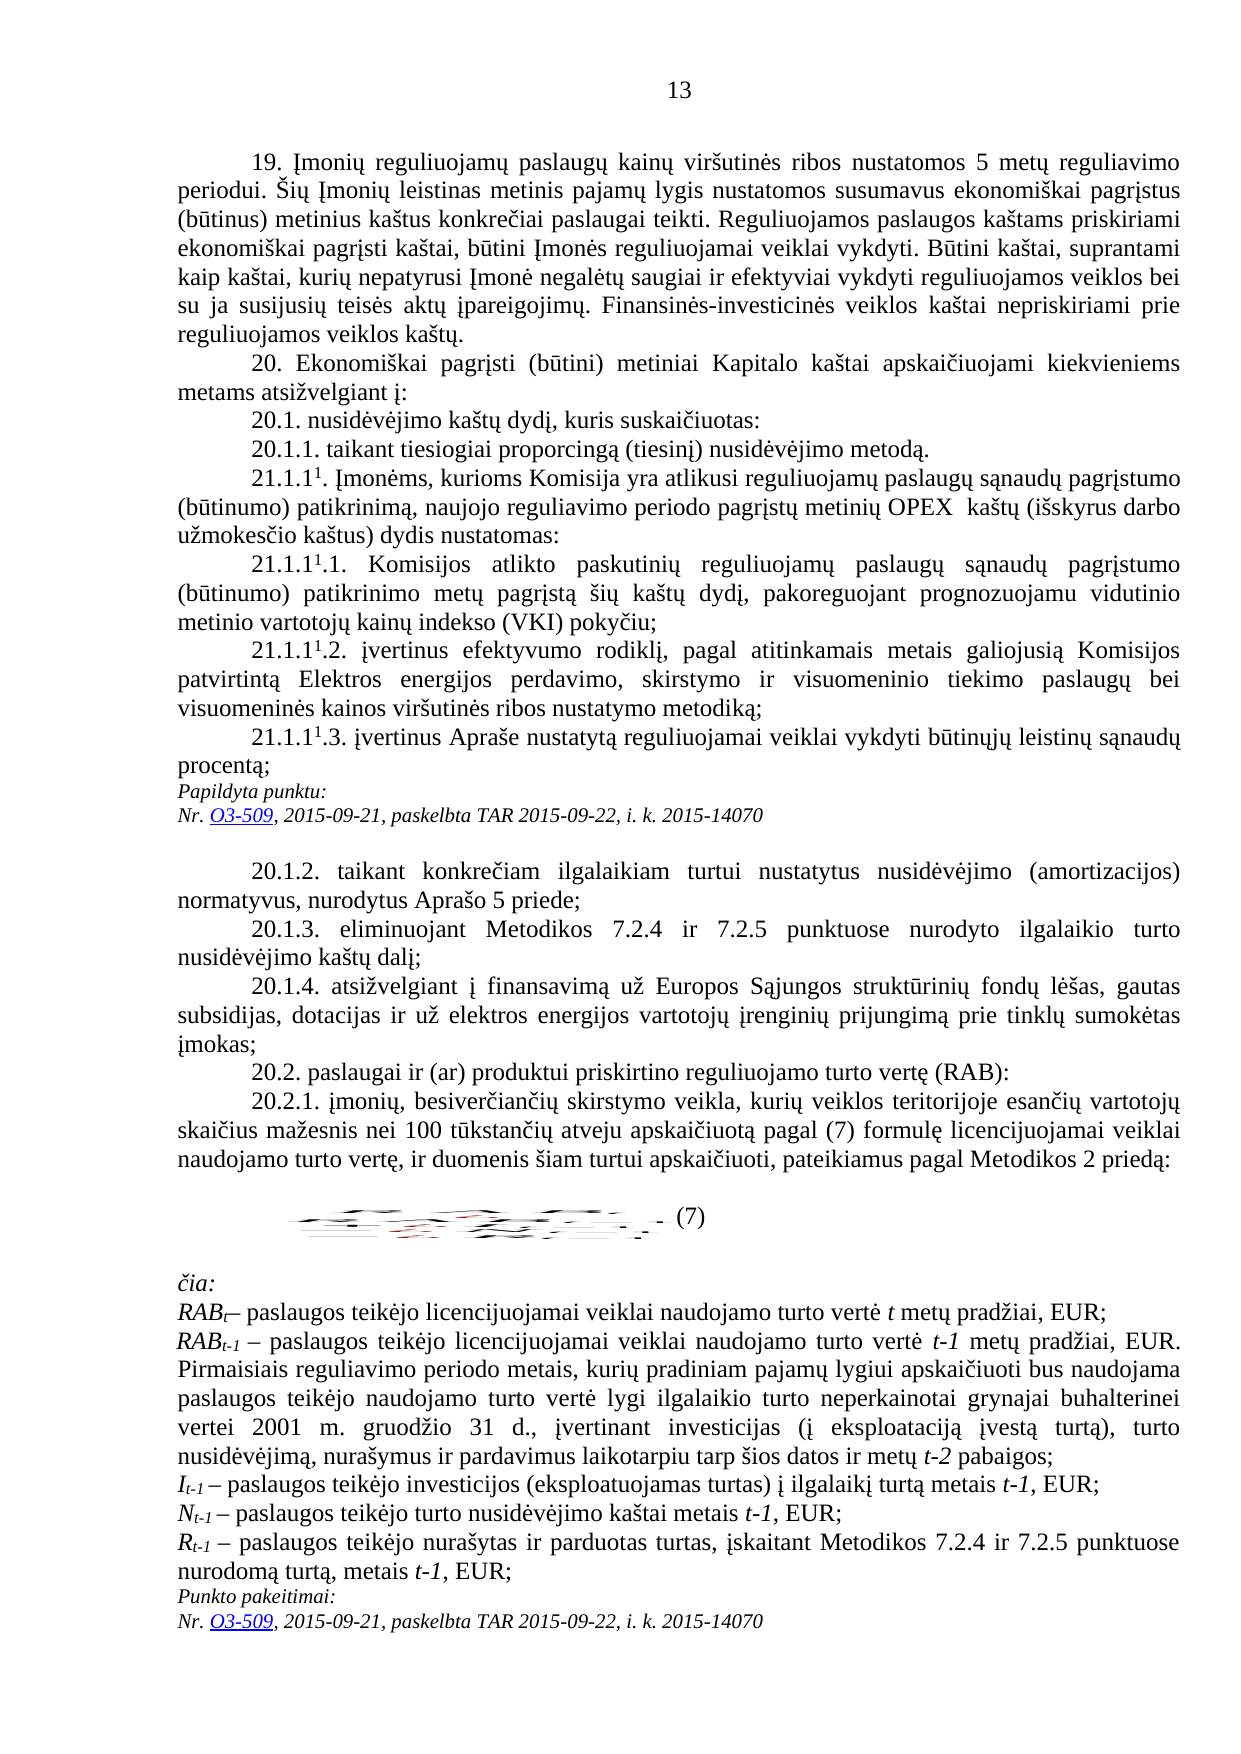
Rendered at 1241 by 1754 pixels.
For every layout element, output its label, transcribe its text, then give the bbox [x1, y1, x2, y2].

text Punkto pakeitimai: [177, 1584, 1181, 1608]
text 19. Įmonių reguliuojamų paslaugų kainų viršutinės ribos nustatomos 5 metų reguliavimo periodui. Šių Įmonių leistinas metinis pajamų lygis nustatomos susumavus ekonomiškai pagrįstus (būtinus) metinius kaštus konkrečiai paslaugai teikti. Reguliuojamos paslaugos kaštams priskiriami ekonomiškai pagrįsti kaštai, būtini Įmonės reguliuojamai veiklai vykdyti. Būtini kaštai, suprantami kaip kaštai, kurių nepatyrusi Įmonė negalėtų saugiai ir efektyviai vykdyti reguliuojamos veiklos bei su ja susijusių teisės aktų įpareigojimų. Finansinės-investicinės veiklos kaštai nepriskiriami prie reguliuojamos veiklos kaštų. [177, 147, 1181, 348]
text 20. Ekonomiškai pagrįsti (būtini) metiniai Kapitalo kaštai apskaičiuojami kiekvieniems metams atsižvelgiant į: [177, 348, 1181, 406]
text Nr. O3-509, 2015-09-21, paskelbta TAR 2015-09-22, i. k. 2015-14070 [177, 1608, 1181, 1633]
text Rt-1 – paslaugos teikėjo nurašytas ir parduotas turtas, įskaitant Metodikos 7.2.4 ir 7.2.5 punktuose nurodomą turtą, metais t-1, EUR; [177, 1527, 1181, 1584]
text 21.1.11.1. Komisijos atlikto paskutinių reguliuojamų paslaugų sąnaudų pagrįstumo (būtinumo) patikrinimo metų pagrįstą šių kaštų dydį, pakoreguojant prognozuojamu vidutinio metinio vartotojų kainų indekso (VKI) pokyčiu; [177, 549, 1181, 636]
text (7) [177, 1201, 1181, 1239]
text 20.1.3. eliminuojant Metodikos 7.2.4 ir 7.2.5 punktuose nurodyto ilgalaikio turto nusidėvėjimo kaštų dalį; [177, 914, 1181, 971]
text RABt-1 – paslaugos teikėjo licencijuojamai veiklai naudojamo turto vertė t-1 metų pradžiai, EUR. Pirmaisiais reguliavimo periodo metais, kurių pradiniam pajamų lygiui apskaičiuoti bus naudojama paslaugos teikėjo naudojamo turto vertė lygi ilgalaikio turto neperkainotai grynajai buhalterinei vertei 2001 m. gruodžio 31 d., įvertinant investicijas (į eksploataciją įvestą turtą), turto nusidėvėjimą, nurašymus ir pardavimus laikotarpiu tarp šios datos ir metų t-2 pabaigos; [176, 1326, 1181, 1469]
text 20.1.4. atsižvelgiant į finansavimą už Europos Sąjungos struktūrinių fondų lėšas, gautas subsidijas, dotacijas ir už elektros energijos vartotojų įrenginių prijungimą prie tinklų sumokėtas įmokas; [177, 971, 1181, 1057]
text 21.1.11.2. įvertinus efektyvumo rodiklį, pagal atitinkamais metais galiojusią Komisijos patvirtintą Elektros energijos perdavimo, skirstymo ir visuomeninio tiekimo paslaugų bei visuomeninės kainos viršutinės ribos nustatymo metodiką; [177, 636, 1181, 722]
text It-1 – paslaugos teikėjo investicijos (eksploatuojamas turtas) į ilgalaikį turtą metais t-1, EUR; [177, 1469, 1181, 1498]
text čia: [177, 1268, 1181, 1297]
text Nt-1 – paslaugos teikėjo turto nusidėvėjimo kaštai metais t-1, EUR; [177, 1498, 1181, 1527]
text 20.2. paslaugai ir (ar) produktui priskirtino reguliuojamo turto vertę (RAB): [177, 1057, 1181, 1086]
text Nr. O3-509, 2015-09-21, paskelbta TAR 2015-09-22, i. k. 2015-14070 [177, 803, 1181, 827]
text 20.1.2. taikant konkrečiam ilgalaikiam turtui nustatytus nusidėvėjimo (amortizacijos) normatyvus, nurodytus Aprašo 5 priede; [177, 856, 1181, 914]
text 20.1.1. taikant tiesiogiai proporcingą (tiesinį) nusidėvėjimo metodą. [177, 434, 1181, 463]
text RABt– paslaugos teikėjo licencijuojamai veiklai naudojamo turto vertė t metų pradžiai, EUR; [177, 1297, 1181, 1326]
text 21.1.11. Įmonėms, kurioms Komisija yra atlikusi reguliuojamų paslaugų sąnaudų pagrįstumo (būtinumo) patikrinimą, naujojo reguliavimo periodo pagrįstų metinių OPEX kaštų (išskyrus darbo užmokesčio kaštus) dydis nustatomas: [177, 463, 1181, 549]
text 20.2.1. įmonių, besiverčiančių skirstymo veikla, kurių veiklos teritorijoje esančių vartotojų skaičius mažesnis nei 100 tūkstančių atveju apskaičiuotą pagal (7) formulę licencijuojamai veiklai naudojamo turto vertę, ir duomenis šiam turtui apskaičiuoti, pateikiamus pagal Metodikos 2 priedą: [177, 1086, 1181, 1172]
text 20.1. nusidėvėjimo kaštų dydį, kuris suskaičiuotas: [177, 406, 1181, 434]
text 21.1.11.3. įvertinus Apraše nustatytą reguliuojamai veiklai vykdyti būtinųjų leistinų sąnaudų procentą; [177, 722, 1181, 779]
text Papildyta punktu: [177, 779, 1181, 803]
